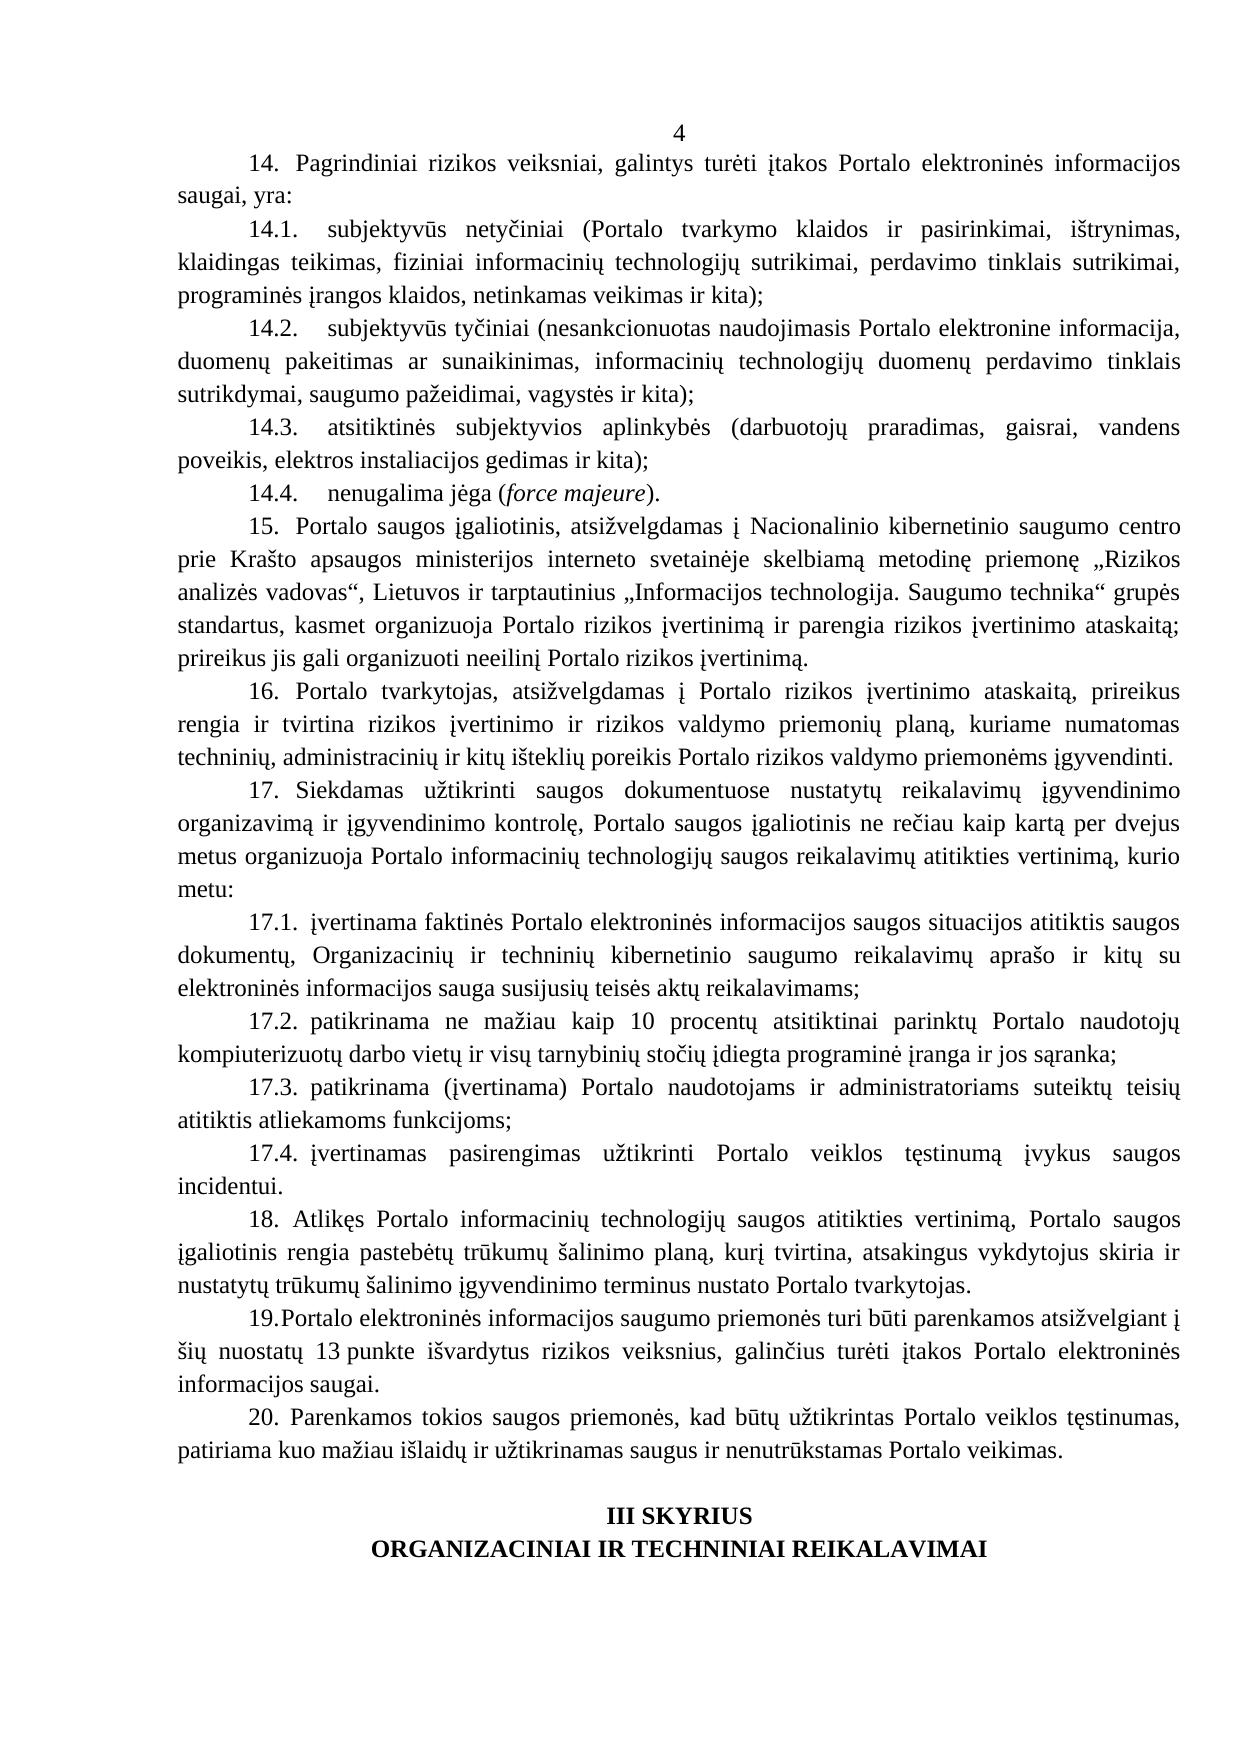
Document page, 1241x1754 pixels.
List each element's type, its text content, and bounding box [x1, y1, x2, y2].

text 17.2. patikrinama ne mažiau kaip 10 procentų atsitiktinai parinktų Portalo naudotojų kompiuterizuotų darbo vietų ir visų tarnybinių stočių įdiegta programinė įranga ir jos sąranka; [177, 1006, 1181, 1068]
text 17.1. įvertinama faktinės Portalo elektroninės informacijos saugos situacijos atitiktis saugos dokumentų, Organizacinių ir techninių kibernetinio saugumo reikalavimų aprašo ir kitų su elektroninės informacijos sauga susijusių teisės aktų reikalavimams; [177, 907, 1181, 1002]
text 17.4. įvertinamas pasirengimas užtikrinti Portalo veiklos tęstinumą įvykus saugos incidentui. [177, 1138, 1181, 1200]
text 18. Atlikęs Portalo informacinių technologijų saugos atitikties vertinimą, Portalo saugos įgaliotinis rengia pastebėtų trūkumų šalinimo planą, kurį tvirtina, atsakingus vykdytojus skiria ir nustatytų trūkumų šalinimo įgyvendinimo terminus nustato Portalo tvarkytojas. [177, 1204, 1181, 1299]
text III skyrius [177, 1501, 1181, 1530]
text 14.4. nenugalima jėga (force majeure). [177, 478, 1181, 507]
text 14.3. atsitiktinės subjektyvios aplinkybės (darbuotojų praradimas, gaisrai, vandens poveikis, elektros instaliacijos gedimas ir kita); [177, 412, 1181, 473]
text 14.1. subjektyvūs netyčiniai (Portalo tvarkymo klaidos ir pasirinkimai, ištrynimas, klaidingas teikimas, fiziniai informacinių technologijų sutrikimai, perdavimo tinklais sutrikimai, programinės įrangos klaidos, netinkamas veikimas ir kita); [177, 214, 1181, 308]
text 20. Parenkamos tokios saugos priemonės, kad būtų užtikrintas Portalo veiklos tęstinumas, patiriama kuo mažiau išlaidų ir užtikrinamas saugus ir nenutrūkstamas Portalo veikimas. [177, 1402, 1181, 1464]
text ORGANIZACINIAI IR TECHNINIAI REIKALAVIMAI [177, 1534, 1181, 1563]
text 14.2. subjektyvūs tyčiniai (nesankcionuotas naudojimasis Portalo elektronine informacija, duomenų pakeitimas ar sunaikinimas, informacinių technologijų duomenų perdavimo tinklais sutrikdymai, saugumo pažeidimai, vagystės ir kita); [177, 313, 1181, 407]
text 19. Portalo elektroninės informacijos saugumo priemonės turi būti parenkamos atsižvelgiant į šių nuostatų 13 punkte išvardytus rizikos veiksnius, galinčius turėti įtakos Portalo elektroninės informacijos saugai. [177, 1303, 1181, 1398]
text 14. Pagrindiniai rizikos veiksniai, galintys turėti įtakos Portalo elektroninės informacijos saugai, yra: [177, 148, 1181, 209]
text 17. Siekdamas užtikrinti saugos dokumentuose nustatytų reikalavimų įgyvendinimo organizavimą ir įgyvendinimo kontrolę, Portalo saugos įgaliotinis ne rečiau kaip kartą per dvejus metus organizuoja Portalo informacinių technologijų saugos reikalavimų atitikties vertinimą, kurio metu: [177, 775, 1181, 903]
text 15. Portalo saugos įgaliotinis, atsižvelgdamas į Nacionalinio kibernetinio saugumo centro prie Krašto apsaugos ministerijos interneto svetainėje skelbiamą metodinę priemonę „Rizikos analizės vadovas“, Lietuvos ir tarptautinius „Informacijos technologija. Saugumo technika“ grupės standartus, kasmet organizuoja Portalo rizikos įvertinimą ir parengia rizikos įvertinimo ataskaitą; prireikus jis gali organizuoti neeilinį Portalo rizikos įvertinimą. [177, 511, 1181, 672]
text 16. Portalo tvarkytojas, atsižvelgdamas į Portalo rizikos įvertinimo ataskaitą, prireikus rengia ir tvirtina rizikos įvertinimo ir rizikos valdymo priemonių planą, kuriame numatomas techninių, administracinių ir kitų išteklių poreikis Portalo rizikos valdymo priemonėms įgyvendinti. [177, 676, 1181, 771]
text 17.3. patikrinama (įvertinama) Portalo naudotojams ir administratoriams suteiktų teisių atitiktis atliekamoms funkcijoms; [177, 1072, 1181, 1134]
